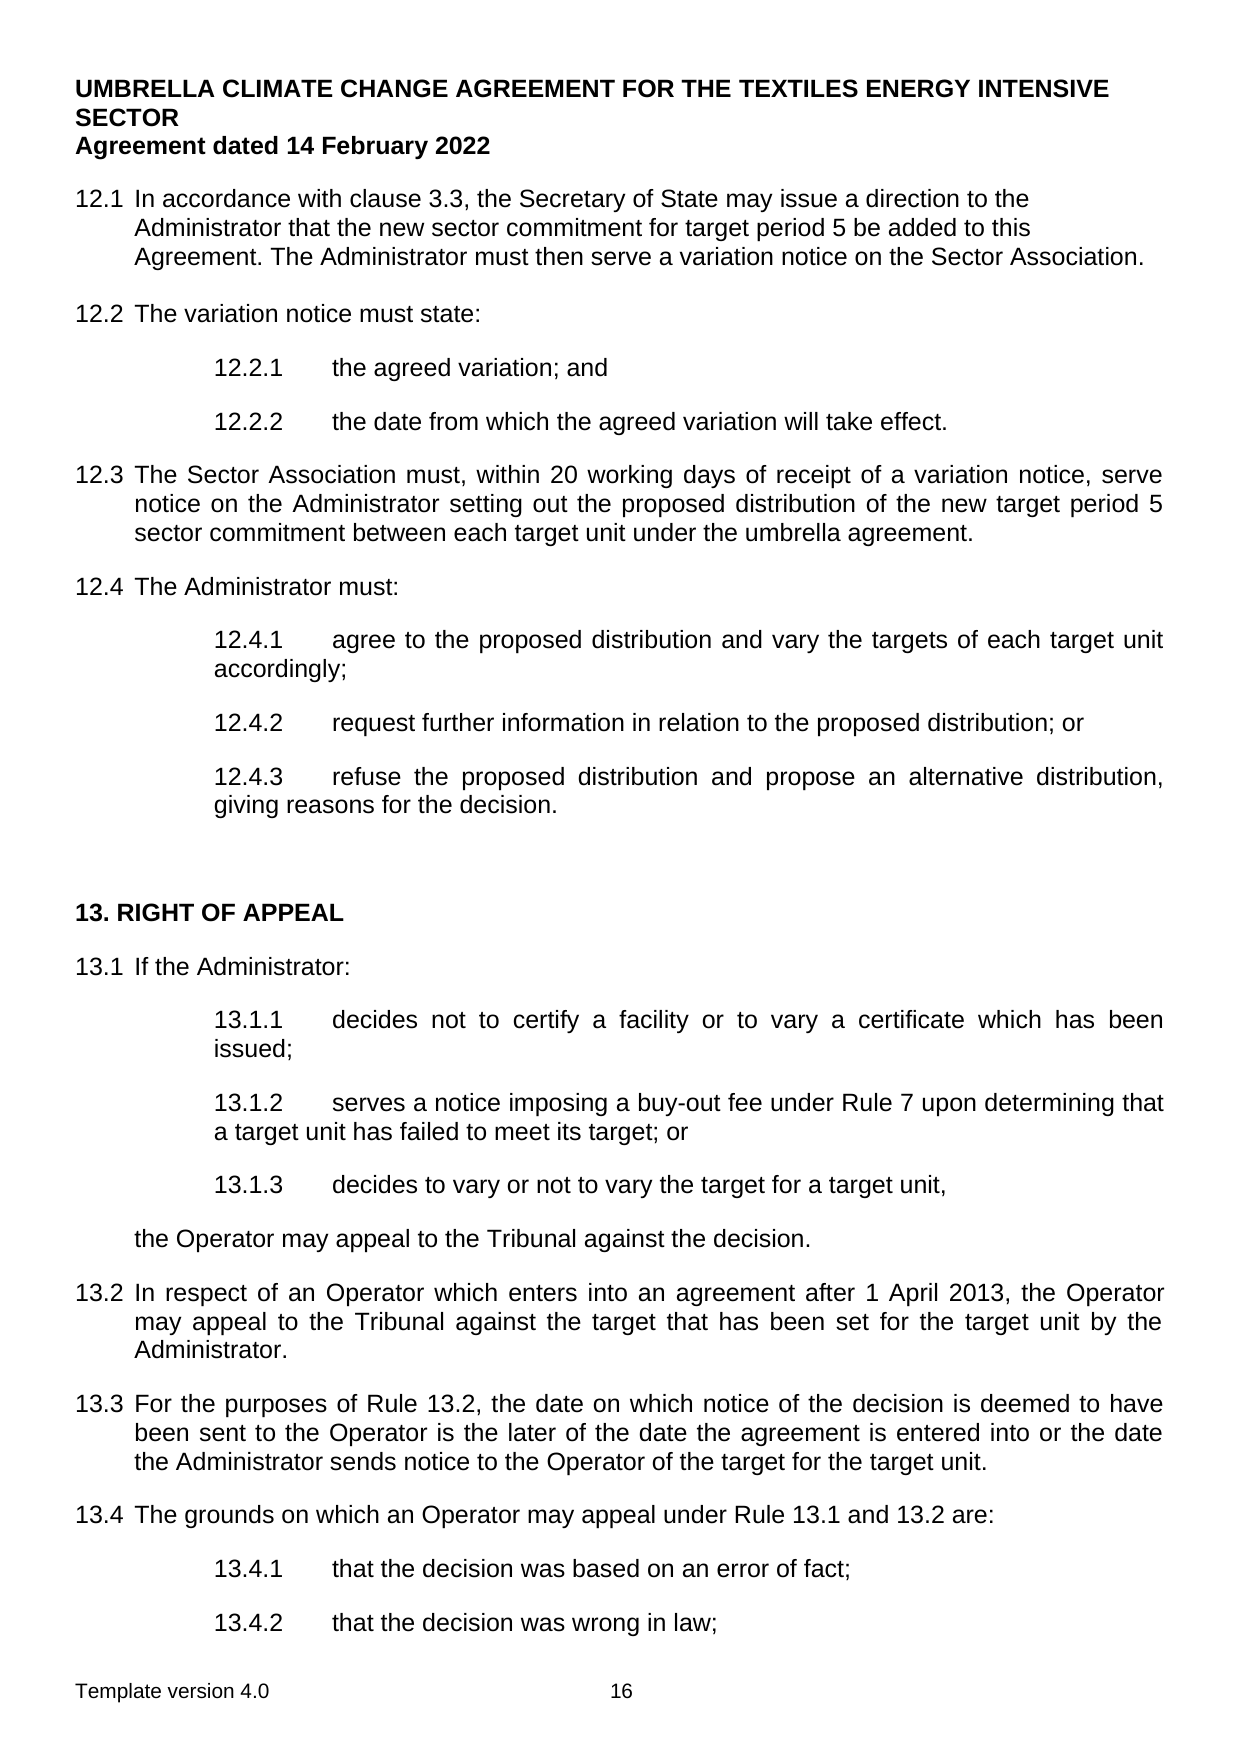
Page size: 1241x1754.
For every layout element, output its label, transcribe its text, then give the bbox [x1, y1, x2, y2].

list request further information in relation to the proposed distribution; or [214, 708, 1165, 736]
list The variation notice must state: [75, 299, 1165, 328]
list the date from which the agreed variation will take effect. [214, 406, 1165, 435]
list RIGHT OF APPEAL [75, 898, 1165, 926]
text the Operator may appeal to the Tribunal against the decision. [134, 1224, 1165, 1253]
list serves a notice imposing a buy-out fee under Rule 7 upon determining that a target unit has failed to meet its target; or [214, 1088, 1165, 1145]
list that the decision was based on an error of fact; [214, 1554, 1165, 1583]
list In respect of an Operator which enters into an agreement after 1 April 2013, the Operator may appeal to the Tribunal against the target that has been set for the target unit by the Administrator. [75, 1278, 1165, 1364]
list In accordance with clause 3.3, the Secretary of State may issue a direction to the Administrator that the new sector commitment for target period 5 be added to this Agreement. The Administrator must then serve a variation notice on the Sector Association. [75, 184, 1165, 270]
list refuse the proposed distribution and propose an alternative distribution, giving reasons for the decision. [214, 761, 1165, 819]
list The grounds on which an Operator may appeal under Rule 13.1 and 13.2 are: [75, 1500, 1165, 1529]
list The Administrator must: [75, 571, 1165, 600]
list decides not to certify a facility or to vary a certificate which has been issued; [214, 1005, 1165, 1063]
list The Sector Association must, within 20 working days of receipt of a variation notice, serve notice on the Administrator setting out the proposed distribution of the new target period 5 sector commitment between each target unit under the umbrella agreement. [75, 460, 1165, 546]
list the agreed variation; and [214, 353, 1165, 381]
list For the purposes of Rule 13.2, the date on which notice of the decision is deemed to have been sent to the Operator is the later of the date the agreement is entered into or the date the Administrator sends notice to the Operator of the target for the target unit. [75, 1389, 1165, 1475]
list agree to the proposed distribution and vary the targets of each target unit accordingly; [214, 625, 1165, 683]
list If the Administrator: [75, 951, 1165, 980]
list that the decision was wrong in law; [214, 1608, 1165, 1636]
list decides to vary or not to vary the target for a target unit, [214, 1170, 1165, 1199]
